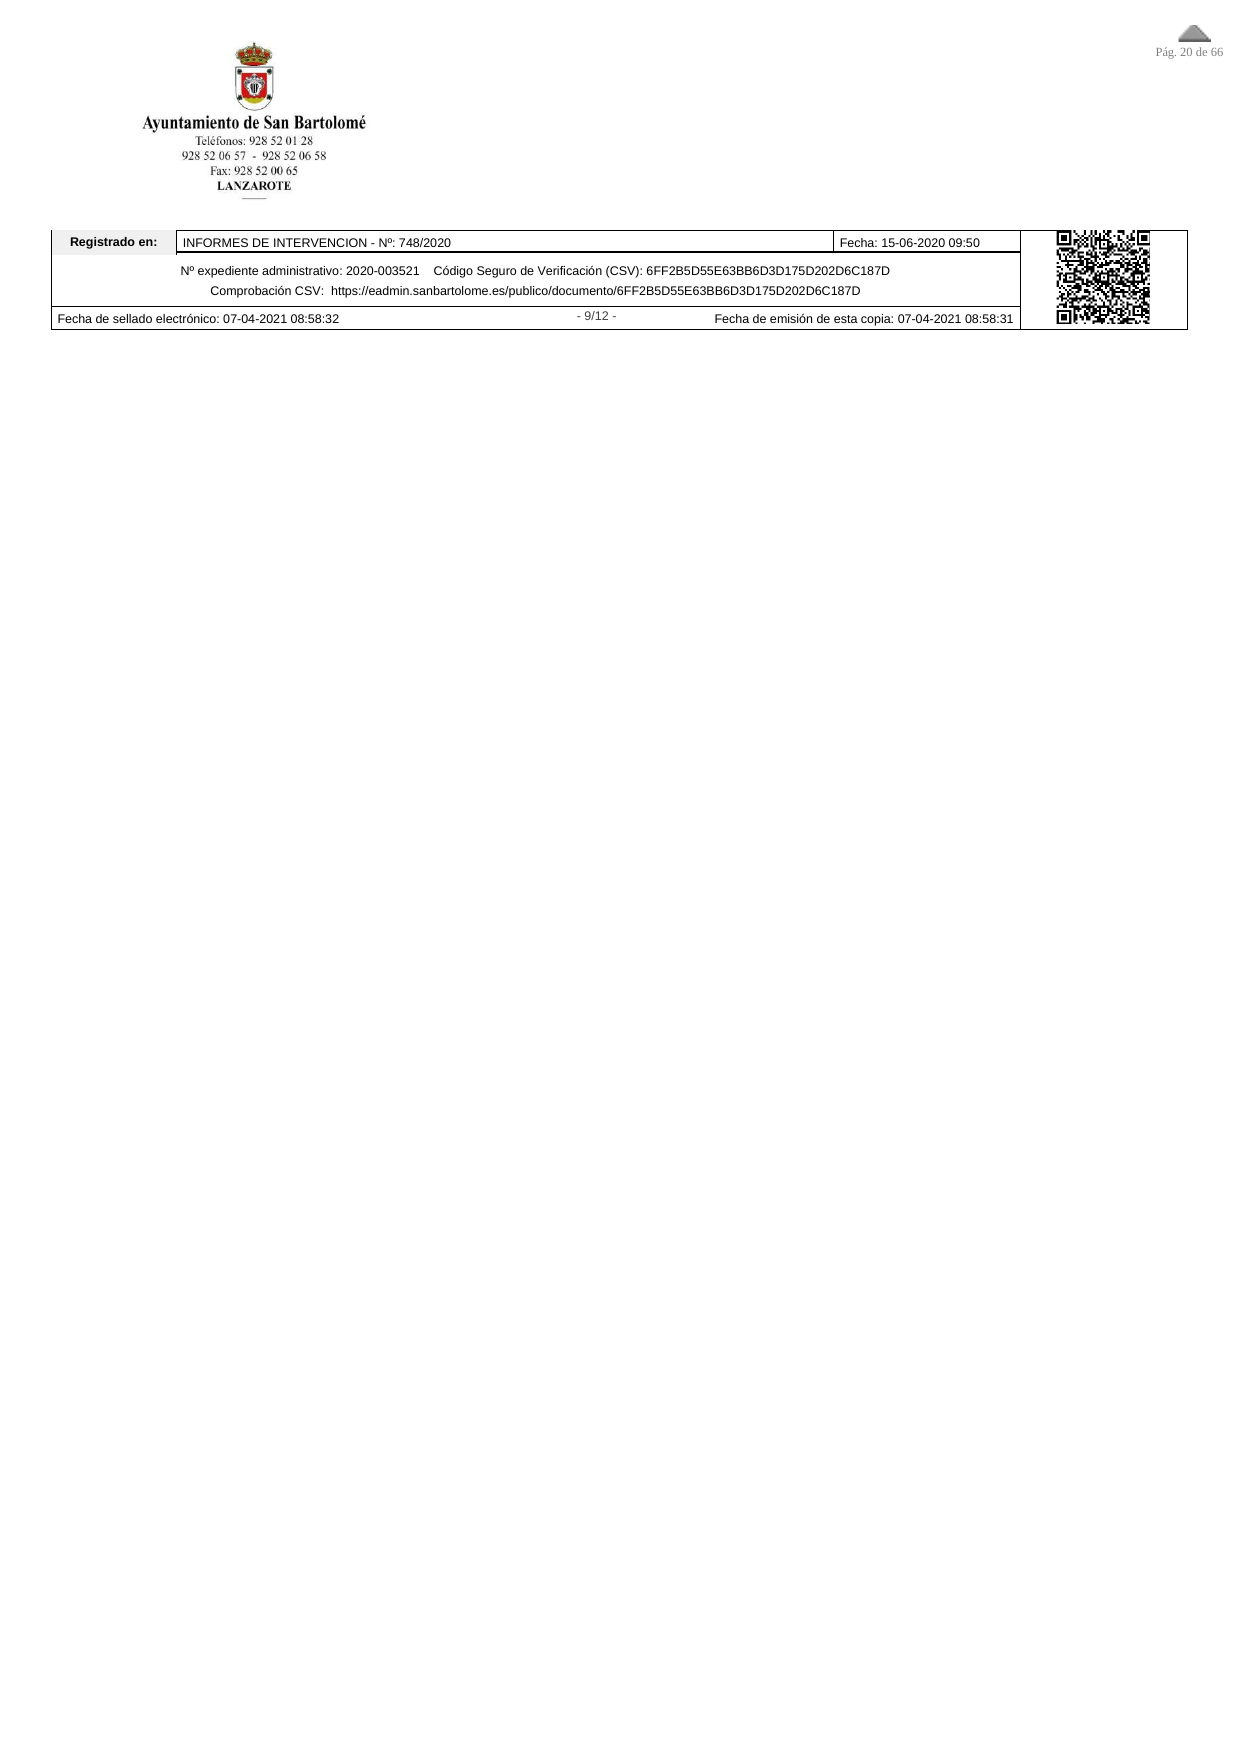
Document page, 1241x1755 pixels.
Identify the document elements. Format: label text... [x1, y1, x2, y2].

table_cell Registrado en: [52, 233, 176, 251]
table_cell Fecha de sellado electrónico: 07-04-2021 08:58:32 - 9/12 - Fecha de emisión de esta copia: 07-04-2021 08:58:31 [52, 307, 1020, 329]
table_header [1021, 231, 1187, 329]
table_cell Fecha: 15-06-2020 09:50 [834, 231, 1020, 251]
table_cell Nº expediente administrativo: 2020-003521 Código Seguro de Verificación (CSV): 6FF2B5D55E63BB6D3D175D202D6C187D Comprobación CSV: https://eadmin.sanbartolome.es/publico/documento/6FF2B5D55E63BB6D3D175D202D6C187D [52, 253, 1020, 306]
table_cell INFORMES DE INTERVENCION - Nº: 748/2020 [177, 231, 833, 251]
